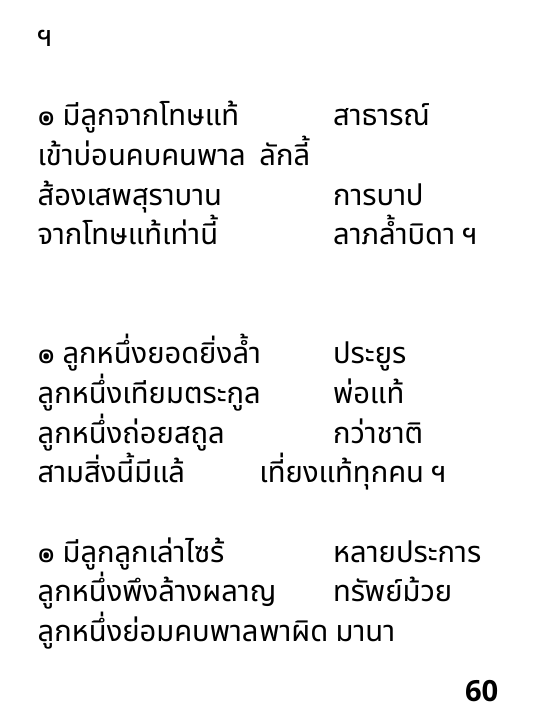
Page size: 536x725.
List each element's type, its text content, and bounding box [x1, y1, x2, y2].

text ๏ มีลูกลูกเล่าไซร้ หลายประการ [37, 531, 498, 571]
text จากโทษแท้เท่านี้ ลาภล้ำบิดา ฯ [37, 213, 498, 253]
text สามสิ่งนี้มีแล้ เที่ยงแท้ทุกคน ฯ [37, 452, 498, 491]
text ส้องเสพสุราบาน การบาป [37, 174, 498, 213]
text ๏ มีลูกจากโทษแท้ สาธารณ์ [37, 94, 498, 134]
text ลูกหนึ่งพึงล้างผลาญ ทรัพย์ม้วย [37, 571, 498, 610]
text ลูกหนึ่งเทียมตระกูล พ่อแท้ [37, 372, 498, 412]
text ลูกหนึ่งย่อมคบพาล พาผิด มานา [37, 610, 498, 650]
text ลูกหนึ่งถ่อยสถูล กว่าชาติ [37, 412, 498, 452]
text เข้าบ่อนคบคนพาล ลักลี้ [37, 134, 498, 174]
text ฯ [37, 15, 498, 55]
text ๏ ลูกหนึ่งยอดยิ่งล้ำ ประยูร [37, 332, 498, 372]
